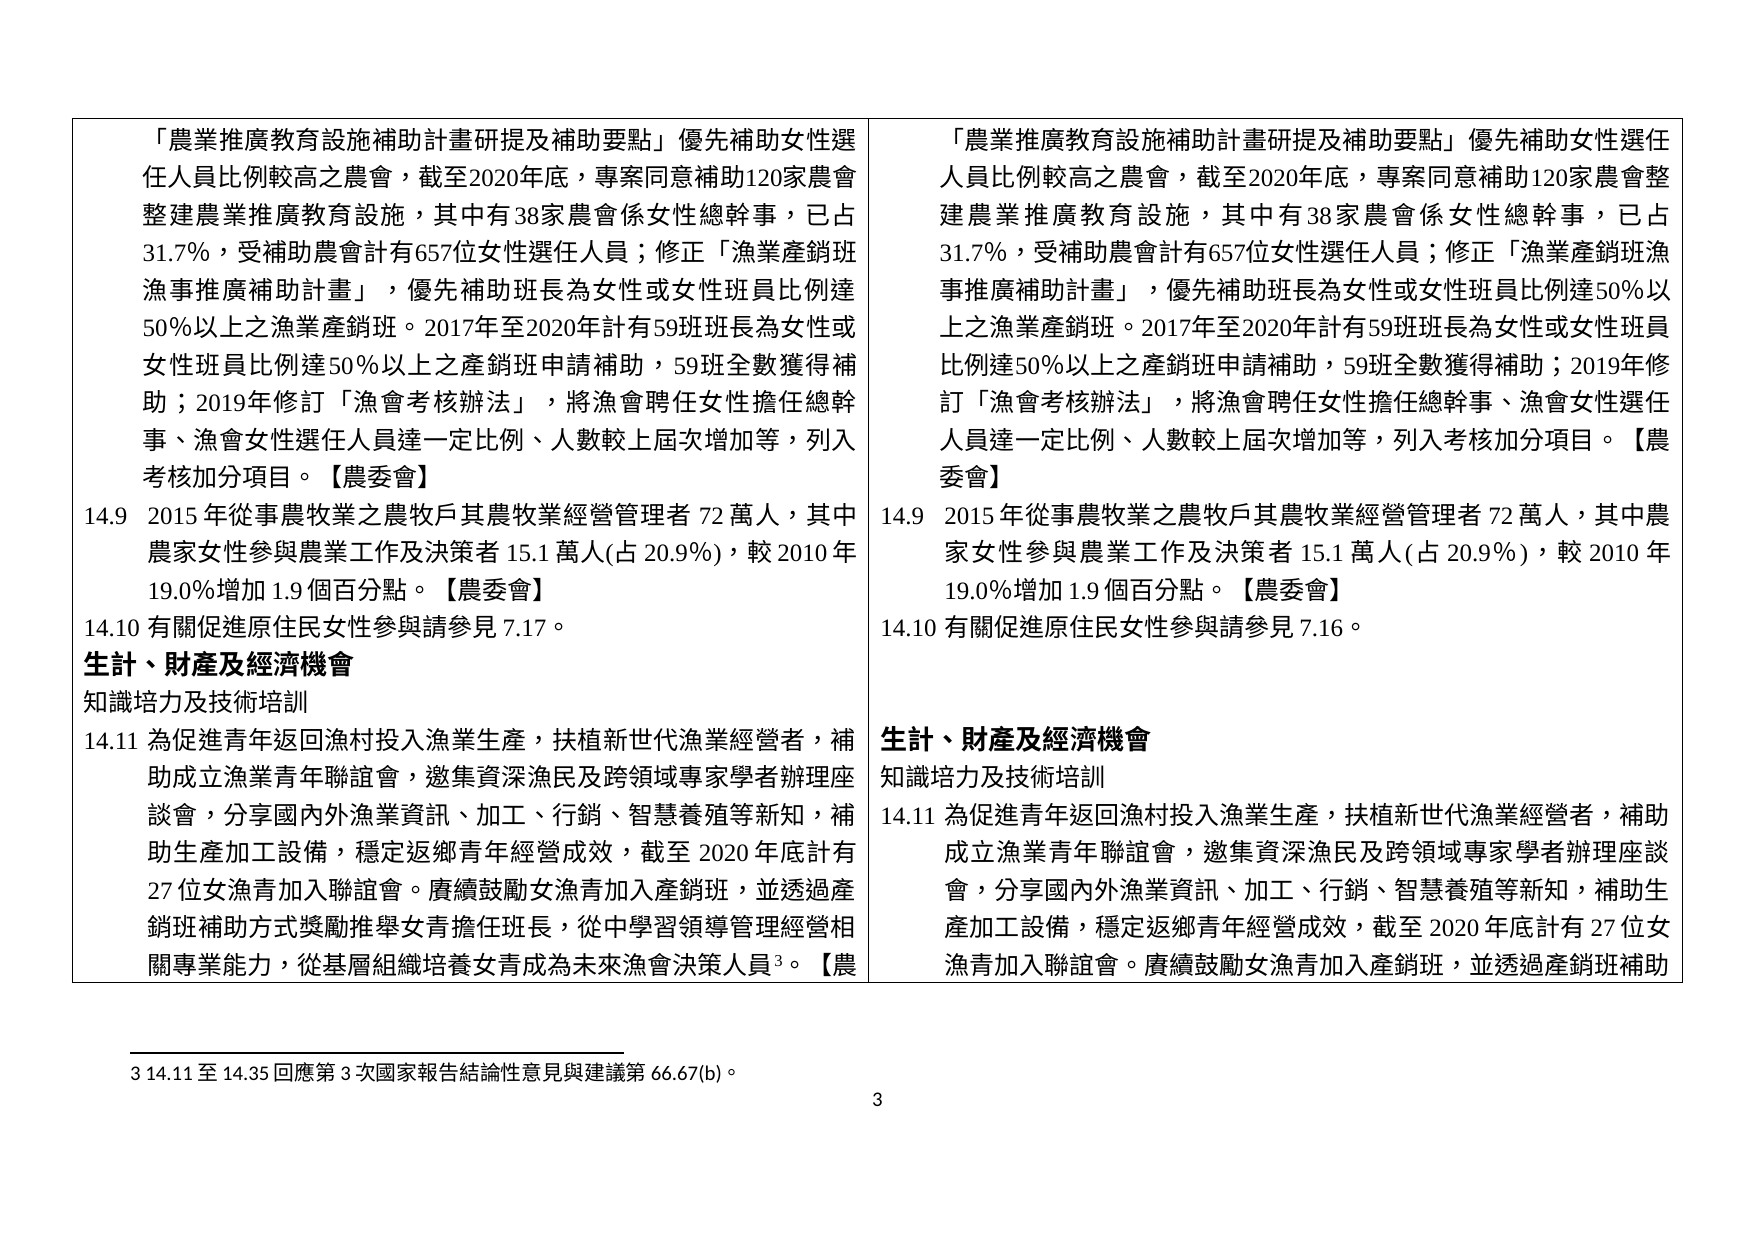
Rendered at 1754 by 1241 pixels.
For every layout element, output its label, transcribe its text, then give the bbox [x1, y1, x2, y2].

table_cell 為提為提升偏鄉及農村婦女之決策地位、經濟、健康、教育權及社會保障，推行促進農村婦女參與決策、產銷及技術培力方案、協助組成合作社等政策。此外，建構偏鄉地區醫療保健、教育措施與基礎建設，提升偏鄉及農村婦女之生活品質。 平權意識、參與決策及社區活動 農業就業人口 2019年臺灣地區農業就業人口55.9萬人，其中女性13.9萬人占24.9％，較2016年減少2.4個百分點；2020年我國女性持有農業用地之人數比率，由2017年31.5％逐年增至2020年32.6％，主要係因教育與性別平權觀念日漸開放，女性在經濟及繼承權等各方面均有所提升。【農委會、內政部】 促進女性參與農業決策 各農民團體參與會員資格無性別限制，然《農會法》及其施行細則規定，農會會員每戶以1人為限，傳統上大都習慣男主外，由家中男性代表加入，因此，女性參與機會受到侷限，故女性申請加入農會人數相對較少；針對農會會員每戶以1人為限之修法案，經2019年召開會議調查，178家農會仍建議維持現行規定。【農委會】 《農會法》修法前，為鼓勵女性農民加入農會，現階段藉由鼓勵、獎勵措施、規劃領導統御的課程來促進農會決策階層女性比率的提升，鼓勵優秀的女性參選，女性會員比例由2016年32.5％至2020年33.4％，呈逐步提升趨勢。【農委會】 農會選任人員每4年改選，截至2020年底基層農會會員女性比率由4年前32.5％提升至33.4％，農事小組組長女性比率由7.6％提升至9.4％，會員代表女性比率由5.6％提升至7.1％，理事女性比率由2.9％提升至3.5％，監事女性比率由2.6％提升至3.5％。【農委會】 2017年至2020年女性漁會會員已達50％，各級漁會選任人員女性總比例由8.0％提升至9.2％，其中會員代表由9.1％提升至11.1％，惟理監事由5.0％降低至4.7％，另漁會聘任女性總幹事比例由30.0％降低至22.5％。將持續宣導鼓勵女性參與漁會公共事務。【農委會】 另《農田水利法》自2020年10月1日起施行，不再舉辦農田水利會會長、會務委員選舉，各農田水利會改制為農田水利管理處，屬公務機關。農田水利會改制為公務機關後，農田水利署決策層級共4人，女性1人，占25％。【農委會】 鼓勵農會任用女性員工為主管，參與農業推廣與農業發展之重要工作，2020年女性員工已占60.5％，較2016年增加0.6個百分點，2020年女性主管占53.5％，較2016年增加5.5個百分點，2020年女性總幹事21.7％，較2015年增加6.5個百分點。【農委會】 以經費補助之誘因，加速實現女性於農漁會參與決策之比例。如「農業推廣教育設施補助計畫研提及補助要點」優先補助女性選任人員比例較高之農會，截至2020年底，專案同意補助120家農會整建農業推廣教育設施，其中有38家農會係女性總幹事，已占31.7％，受補助農會計有657位女性選任人員；修正「漁業產銷班漁事推廣補助計畫」，優先補助班長為女性或女性班員比例達50％以上之漁業產銷班。2017年至2020年計有59班班長為女性或女性班員比例達50％以上之產銷班申請補助，59班全數獲得補助；2019年修訂「漁會考核辦法」，將漁會聘任女性擔任總幹事、漁會女性選任人員達一定比例、人數較上屆次增加等，列入考核加分項目。【農委會】 2015年從事農牧業之農牧戶其農牧業經營管理者72萬人，其中農家女性參與農業工作及決策者15.1萬人(占20.9％)，較2010年19.0％增加1.9個百分點。【農委會】 有關促進原住民女性參與請參見7.17。 生計、財產及經濟機會 知識培力及技術培訓 為促進青年返回漁村投入漁業生產，扶植新世代漁業經營者，補助成立漁業青年聯誼會，邀集資深漁民及跨領域專家學者辦理座談會，分享國內外漁業資訊、加工、行銷、智慧養殖等新知，補助生產加工設備，穩定返鄉青年經營成效，截至2020年底計有27位女漁青加入聯誼會。賡續鼓勵女漁青加入產銷班，並透過產銷班補助方式獎勵推舉女青擔任班長，從中學習領導管理經營相關專業能力，從基層組織培養女青成為未來漁會決策人員。【農委會】 於農民學院建置109門線上學習課程，可依據學員之需求補充農業知識，並於2020年開始規劃整合平台，達成遠距教學與實體課程混成同步實施之目的，減少農民旅途奔波之辛勞及風險，並可擴大授課對象，課程無時間與區域限制，亦可重複觀看學習，帶動農業學習擴散效益。數位平台預計2021年可完成上線，讓農業的教育訓練方式更為多元。【農委會】 為鼓勵農村婦女學習農業技術，提升自我及促進農村經濟發展，自2017年起於農民學院試辦婦女保障名額專班；2019年錄取女性141人(52.4％)；2020年辦理婦女優先班8梯次結訓230人次，有效提升農村婦女受訓權益。【農委會】 智慧農業科技創新成果開發供女性農民操作及使用的技術或系統，預估成效每年節省總工時超過2,000小時。【農委會】 為協助青年返鄉從農，針對從農遭遇門檻規劃完整輔導體系，並導入農業創新思維，有效提升農業經濟產值，推動「新農民培育計畫」目標每年培育3,000人，相關輔導措施包含：遴選百大青農為學習標竿累計589位百大青農、建置在地青農交流平臺計5,452位青農，設置農民學院，整合農委會試驗改良場所專業優勢，提供入門、初階、進階及高階系統化課程、辦理農場見習，提供農場生產經營管理實務能力、開辦農業公費專班，推動獎勵高中生從農方案，建置「青年農民輔導平臺」，提供一站式查詢服務，其中新農民女性(含新住民)約占25~30％。【農委會】 為推動原住民族文化技藝傳承及產業發展，透過原住民族技藝研習中心提供原住民族文化創意產業、休閒產業及農產業等技藝研習訓練課程。2017年至2020年辦理原住民族職業訓練培訓2,670人次，女性比率占60.5％。【原民會】 「臺灣原住民族精實創業輔導計畫」，提供族人創業知識技能訓練，活化原住民族傳統智慧及特色文化，並透過專業顧問輔導團隊，提升創業輔導品質。2017年至2020年共輔導599人，每年輔導女性比率為42.9％至54.1％。【原民會】 2017年至2020年補助具客家特色之產業活動，提供女性參與各式研習課程，包含客家特色相關之產業輔導、人才培育(包含客語遊程導覽、產品故事解說、客語服務等)、觀摩及研習等計畫。2020年計培育各類人才1,258人(女性占729人)，相較於2017年1,041人(女性占604人)，女性人數增加125人，女性人數成長率為20.7％。【客委會】 結合民間團體執行「多元就業開發方案」2017年至2020年於偏遠地區計協助4,685人就業，以女性3,423人占多數(占73％)。【勞動部】 鼓勵女性參與產銷班 鼓勵漁村住民籌組產銷組織，2017年至2020年共補助4,636萬2,000元，現已籌組291班產銷班，班員4,073人。女性班員人數由2017年722人(占19.2％)增至2020年800人(占19.6％)，女性班長由29人(占10.6％)增至38人(占13.1％)。【農委會】 畜禽產業產銷班部分，現有400班，共5,621人，2017年至2020年女性班員比率由9.5％提升至9.7％；其中產銷班班長為女性者，由2016年3.7％提升至2020年4.5％。【農委會】 協助女性自組合作社之方案 透過「原住民合作社輔導計畫」，2017至2020年分級輔導原住民籌組合作社，並針對已成立之合作社提供講習課程，提升原住民女性就業率，協助其生活及經濟利益。2018年至2020年委由地方政府辦理，各計7個(縣)市政府提出申請辦理教育訓練及觀摩研習，個別輔導250社，女性社員占34.2％。【原民會】 儲蓄互助社提供社員微型貸款，截至2020年儲蓄互助社共335社，貸款金額98億3,016萬餘元，女性社員占54.2％(較2016年成長0.7個百分點)。2017年至2020年儲蓄互助社女性社員貸款計6萬5,929件(57.7％)，貸款金額102億2,996萬6,084元(51.6％)。【內政部】 農業合作社提供銷售通路、共同運銷、蔬果加工技術輔導及農特產品行銷活動，2020年1月至6月農業合作社計1,378社，其中女性社員占23.9％(較2016年同期成長6.4個百分點)；勞動合作社提供社員就業機會，2020年1月至6月勞動合作社共383社，其中女性社員占49.3％(較2016年同期成長5.1個百分點)。此外，配合長照政策之推動，以女性社員居多之照顧服務型勞動合作社相對增加，有助提升女性勞動參與率。持續於辦理合作教育課程時，融入性別平權觀念，加強合作社社員及幹部性別意識及專業能力建構，增加女性參與及決策機會。【內政部】 經濟部「地方產業補助計畫」2017年至2019年間，針對偏鄉地區總投入經費共7,450萬元，總計協助偏鄉婦女就業人數942人。自2018年起推動之「中小企業城鄉創生轉型輔導計畫」(SBTR)接續以在地元素創新商業模式，繁榮地方經濟，創造農村婦女就業機會及提升其就業能力，推動城鄉創生發展。【經濟部】 健康及教育方案 保障偏鄉及農村婦女取得醫療資源 針對資源缺乏之部落，2020年補助15個地方政府設置433站部落文化健康站，培植在地族人擔任照服員計1,176人(女性1105人占94％)，服務原住民族長者1萬3,853人(女性9,143人占66％)，提供原住民族地區及都會原住民族聚落可近性、連續性及具文化性之專業照顧服務。【原民會】 為促進原住民族健康平等，增進原鄉婦幼醫療照護服務資源，2018年推動「原鄉健康平等改善策略十大行動計畫」之原鄉高風險孕產婦之管理、在地醫事人員養成計畫之執行成效：包括截至2020年已培育在地養成原住民籍醫事人員631名(含310名醫師、75名牙醫師、護理人員186名及其他醫事人員60名)，其中婦產科專科醫師(含訓練中)計13名及助產師（士）155名，留任比率約7成；計畫試辦區域之高風險孕產婦至少4次產前檢查利用率由87.4％提升至96.2％。【衛福部】 14.28 2017至2019年全國成人預防保健服務使用情形(含原住民族及身心障礙者)性別統計(表14-1)。【衛福部】(原14.28併入12.8) 14.29 2019年全體國民平均壽命約80.86歲(男性77.69歲，女性84.23歲)，原住民全體平均壽命約73.1歲(男性68.73歲，女性77.45歲)，原住民族平均餘命與全國之差距已由2017年之8.17歲縮小至2019年為7.76歲(男性8.96歲，女性6.78歲)。【衛福部】(原14.29依書面意見移到12.35) 保障偏鄉及農村婦女取得醫療資源 衛生福利部原住民族及離島地區醫事人員養成計畫主要培育原住民籍屬及離島籍屬之醫事公費生，並依考生之甄審成績及興趣志願為錄取依據，並無性別限制。至2020年已培育1,192名公費醫事人員(西醫師637名、牙醫師133名及其他醫事人員422名)，較2016年增加培育243名公費生。【衛福部】(原14.30) 為提升原郷離島地區醫療照護服務品質，增進醫療照護資源佈建設置，以促進原鄉民眾可近性獲得適切醫療照護服務，2020年補助原鄉離島地區衛生所(室)設備更新76件及工程補助10案，2020年設置73處部落社區健康營造中心以傳播健康議題識能，並辦理家庭健康關懷，協助健康照護需求或異常轉介，建立在地人服務在地人供需模式；補助孕婦至醫療機構進行產檢及生產之交通費，減輕孕婦產檢之交通上經濟障礙，增列就醫對象無須透過轉診程序即視同轉診並給予補助的條件，使申請條件更符合實益及實務上之需求。截至2020年底，原住民族地區共補助1,379萬4,626元，計1萬7,796人次。【衛福部】(原14.31) 偏鄉及農村地區教育資源、福利資源 為回應原住民族地區幼兒托育需求，發揮部落照顧之精神，原民會前已補助設立登記完成之社區互助式教保服務中心營運相關費用，保障女性就業及幼兒受教權利，截至2020年底共補助8處社區(部落)互助式教保服務中心。2017年至2020年僱用女性教保服務人員共計48人次，受益學童計716人次。【原民會、教育部】(原14.32) 為提升原住民族基本生活安全維護及提升資訊取得與知的權利，截至2020年底，補助各地方政府設置63處原住民族家庭服務中心，提供個案服務計6,700人次，其中服務女性3,697人次(55.2％)相較2017年之57.8％降低2.6％。【原民會】(原14.33) 2016年起原民會於各部落圖書資訊站辦理女性專班，培訓部落女性使用數位科技。建立原住民族部落大學，提供原住民族語文教育、產業經營教育、社會教育、人權教育、健康促進與照護等學程，2017年至2020年結業女性學員占72.1％【原民會】(原14.34) 持續辦理偏遠地區學生就學權益保障相關計畫專案，並於2019年發布「教育部補助偏遠地區學校及非山非市學校教育經費作業要點」，除既有之偏遠地區學校教育措施外，新增補助505所偏遠地區等改善充實設施、設備或教學設備、教材、教具及學生就學所需費用經費計8億4,454萬7,861元；2020年度再補助508校8億1,783萬9,398元，累積補助經費計16億6,238萬7,259元。【教育部】(原14.35) 為協助農漁民子女順利就讀高中職及大專院校，提供農漁民子女助學金，2017至2020年累計發放38億4,963萬2,000元；協助39萬6,214人次農漁民子女就讀高中職及大專校院，受益女性22萬7,045人次，占57.3％。【農委會】(原14.36) 教育部「偏鄉數位應用推動計畫」擴散偏鄉民眾資通訊近用、生活應用與學習，受益對象為臺灣數位發展程度較緩慢之3至5級區域民眾，包括中高齡、原住民、新住民、身心障礙者、低收入戶等需高度關懷之族群，並針對偏鄉婦女數位學習需求，進行課程設計與規劃，透過與時俱進的學習內容，提升偏鄉婦女數位應用能力。2017年至2020年，總計開設713班婦女專班12,029位婦女參與相關課程學習，婦女參與數位機會中心課程比例達73.1％。該計畫網站已取得無障礙網站2.0標章，以利身心障礙人士取得本計畫服務訊息及成果，數位機會中心設置於偏遠鄉鎮，便利民眾就近參與課程及使用資訊設備，2017年至2020年期間計556位身心障礙民眾參與數位機會中心資訊課程。【教育部】(原14.37) 確保女性參與災害風險減輕和氣候變遷之政策和行動計畫 2017年至2020年民防人員女性比率自3.9％提升至5.1％、義勇消防人員女性比率自22.1％提升至26％，防災士之女性比率自2018年31.8％提升至2020年38.4％，均呈現逐年增加趨勢。【內政部】(原14.38) 訂定「災害防救基本計畫(2018-2023)」，並參考聯合國「仙台減災綱領(2015-2030)」研訂災害防救基本方針與對策，明定「地方政府應考量婦女之災害防救特殊需求，針對可能發生災害之場所、社區、避難路線、避難收容處所進行檢視及予以強化，並配合地方政府整體防災工作，妥善規劃各項災害預警措施，以提升婦女之安全保障」；另以專章敘明「研擬性別平等議題納入災害防救計畫」為災害防救計畫修訂重點，於災害防救政策強化「加強女性在防救災與重建等領域能力建構與決策參與」、「將性別觀點納入攸關災害預防、風險評估、災害應變與災後重建等工作的實施方針中」等。其中「強化農村及原住民族女性參與」亦為重要推動重點，該基本計畫研訂過程亦將依行政程序諮詢或邀請婦女及其代表組織參與提供意見，以確保考量婦女之災害防救特殊需求。【行政院災防辦】(原14.39) [73, 119, 868, 982]
table_cell 為提為提升偏鄉及農村婦女之決策地位、經濟、健康、教育權及社會保障，推行促進農村婦女參與決策、產銷及技術培力方案、協助組成合作社等政策。此外，建構偏鄉地區醫療保健、教育措施與基礎建設，提升偏鄉及農村婦女之生活品質。 平權意識、參與決策及社區活動 農業就業人口 2019年臺灣地區農業就業人口55.9萬人，其中女性13.9萬人占24.9％，較2016年減少2.4個百分點；2020年我國女性持有農業用地之人數比率，由2017年31.5％逐年增至2020年32.6％，主要係因教育與性別平權觀念日漸開放，女性在經濟及繼承權等各方面均有所提升。【農委會、內政部】 促進女性參與農業決策 各農民團體參與會員資格無性別限制，然《農會法》及其施行細則規定，農會會員每戶以1人為限，傳統上大都習慣男主外，由家中男性代表加入，因此，女性參與機會受到侷限，故女性申請加入農會人數相對較少；針對農會會員每戶以1人為限之修法案，經2019年召開會議調查，178家農會仍建議維持現行規定。【農委會】 《農會法》修法前，為鼓勵女性農民加入農會，現階段藉由鼓勵、獎勵措施、規劃領導統御的課程來促進農會決策階層女性比率的提升，鼓勵優秀的女性參選，女性會員比例由2016年32.5％至2020年33.4％，呈逐步提升趨勢。【農委會】 農會選任人員每4年改選，截至2020年底基層農會會員女性比率由4年前32.5％提升至33.4％，農事小組組長女性比率由7.6％提升至9.4％，會員代表女性比率由5.6％提升至7.1％，理事女性比率由2.9％提升至3.5％，監事女性比率由2.6％提升至3.5％。【農委會】 2017年至2020年，女性漁會會員已達50％，各級漁會選任人員女性總比例由8.0％提升至9.2％，其中會員代表由9.1％提升至11.1％，惟理監事由5.0％降低至4.7％，另漁會聘任女性總幹事比例由30.0％降低至22.5％。將持續宣導鼓勵女性參與漁會公共事務。【農委會】 另《農田水利法》自2020年10月1日起施行，不再舉辦農田水利會會長、會務委員選舉，各農田水利會改制為農田水利管理處，屬公務機關。農田水利會改制為公務機關後，農田水利署決策層級共4人，女性1人(占25％)。【農委會】 鼓勵農會任用女性員工為主管，參與農業推廣與農業發展之重要工作，2020年女性員工已占60.5％，較2016年增加0.6個百分點，2020年女性主管占53.5％，較2016年增加5.5個百分點，2020年女性總幹事21.7％，較2015年增加6.5個百分點。【農委會】 以經費補助之誘因，加速實現女性於農漁會參與決策之比例。如「農業推廣教育設施補助計畫研提及補助要點」優先補助女性選任人員比例較高之農會，截至2020年底，專案同意補助120家農會整建農業推廣教育設施，其中有38家農會係女性總幹事，已占31.7％，受補助農會計有657位女性選任人員；修正「漁業產銷班漁事推廣補助計畫」，優先補助班長為女性或女性班員比例達50％以上之漁業產銷班。2017年至2020年計有59班班長為女性或女性班員比例達50％以上之產銷班申請補助，59班全數獲得補助；2019年修訂「漁會考核辦法」，將漁會聘任女性擔任總幹事、漁會女性選任人員達一定比例、人數較上屆次增加等，列入考核加分項目。【農委會】 2015年從事農牧業之農牧戶其農牧業經營管理者72萬人，其中農家女性參與農業工作及決策者15.1萬人(占20.9％)，較2010年19.0％增加1.9個百分點。【農委會】 有關促進原住民女性參與請參見7.16。 生計、財產及經濟機會 知識培力及技術培訓 為促進青年返回漁村投入漁業生產，扶植新世代漁業經營者，補助成立漁業青年聯誼會，邀集資深漁民及跨領域專家學者辦理座談會，分享國內外漁業資訊、加工、行銷、智慧養殖等新知，補助生產加工設備，穩定返鄉青年經營成效，截至2020年底計有27位女漁青加入聯誼會。賡續鼓勵女漁青加入產銷班，並透過產銷班補助方式獎勵推舉女青擔任班長，從中學習領導管理經營相關專業能力，從基層組織培養女青成為未來漁會決策人員。【農委會】 於農民學院建置109門線上學習課程，可依據學員之需求補充農業知識，並於2020年開始規劃整合平台，達成遠距教學與實體課程混成同步實施之目的，減少農民旅途奔波之辛勞及風險，並可擴大授課對象，課程無時間與區域限制，亦可重複觀看學習，帶動農業學習擴散效益。數位平台預計2021年可完成上線，讓農業的教育訓練方式更為多元。【農委會】 為鼓勵農村婦女學習農業技術，提升自我及促進農村經濟發展，自2017年起於農民學院試辦婦女保障名額專班；2019年錄取女性141人(52.4％)；2020年辦理婦女優先班8梯次結訓230人次，有效提升農村婦女受訓權益。【農委會】 智慧農業科技創新成果開發供女性農民操作及使用的技術或系統，預估成效每年節省總工時超過2,000小時。【農委會】 為協助青年返鄉從農，針對從農遭遇門檻規劃完整輔導體系，並導入農業創新思維，有效提升農業經濟產值，推動「新農民培育計畫」目標每年培育3,000人，相關輔導措施包含：遴選百大青農為學習標竿累計589位百大青農、建置在地青農交流平臺計5,452位青農，設置農民學院，整合農委會試驗改良場所專業優勢，提供入門、初階、進階及高階系統化課程、辦理農場見習，提供農場生產經營管理實務能力、開辦農業公費專班，推動獎勵高中生從農方案，建置「青年農民輔導平臺」，提供一站式查詢服務，其中新農民女性(含新住民)約占25~30％。【農委會】 為推動原住民族文化技藝傳承及產業發展，透過原住民族技藝研習中心提供原住民族文化創意產業、休閒產業及農產業等技藝研習訓練課程。2017年至2020年辦理原住民族職業訓練培訓2,670人次，女性比率占60.5％。【原民會】 「臺灣原住民族精實創業輔導計畫」，提供族人創業知識技能訓練，活化原住民族傳統智慧及特色文化，並透過專業顧問輔導團隊，提升創業輔導品質。2017年至2020年共輔導599人，每年輔導女性比率為42.9％至54.1％。【原民會】 2017年至2020年補助具客家特色之產業活動，提供女性參與各式研習課程，包含客家特色相關之產業輔導、人才培育(包含客語遊程導覽、產品故事解說、客語服務等)、觀摩及研習等計畫。2020年計培育各類人才1,258人(女性占729人)，相較於2017年1,041人(女性占604人)，女性人數增加125人，女性人數成長率為20.7％。【客委會】 結合民間團體執行「多元就業開發方案」2017年至2020年於偏遠地區計協助4,685人就業，以女性3,423人占多數(占73％)。【勞動部】 鼓勵女性參與產銷班 鼓勵漁村住民籌組產銷組織，2017年至2020年共補助4,636萬2,000元，現已籌組291班產銷班，班員4,073人。女性班員人數由2017年722人(占19.2％)增至2020年800人(占19.6％)，女性班長由29人(占10.6％)增至38人(占13.1％)。【農委會】 畜禽產業產銷班部分，現有400班，共5,621人，2017年至2020年女性班員比率由9.5％提升至9.7％；其中產銷班班長為女性者，由2016年3.7％提升至2020年4.5％。【農委會】 協助女性自組合作社之方案 透過「原住民合作社輔導計畫」，2017至2020年分級輔導原住民籌組合作社，並針對已成立之合作社提供講習課程，提升原住民女性就業率，協助其生活及經濟利益。2018年至2020年委由地方政府辦理，各計7個(縣)市政府提出申請辦理教育訓練及觀摩研習，個別輔導250社，女性社員占34.2％。【原民會】 儲蓄互助社提供社員微型貸款，截至2020年儲蓄互助社共335社，貸款金額98億3,016萬餘元；女性社員占54.2％(較2016年成長0.7個百分點)。【內政部】 農業合作社提供銷售通路、共同運銷、蔬果加工技術輔導及農特產品行銷活動，2020年1月至6月農業合作社計1,378社，其中女性社員占23.9％(較2016年同期成長6.4個百分點)；勞動合作社提供社員就業機會，2020年1月至6月勞動合作社共383社，其中女性社員占49.3％(較2016年同期成長5.1個百分點)。此外，配合長照政策之推動，以女性社員居多之照顧服務型勞動合作社相對增加，有助提升女性勞動參與率。持續於辦理合作教育課程時，融入性別平權觀念，加強合作社社員及幹部性別意識及專業能力建構，增加女性參與及決策機會。【內政部】 經濟部「地方產業補助計畫」2017年至2019年間，針對偏鄉地區總投入經費共7,450萬元，總計協助偏鄉婦女就業人數942人。自2018年起推動之「中小企業城鄉創生轉型輔導計畫」(SBTR)接續以在地元素創新商業模式，繁榮地方經濟，創造農村婦女就業機會及提升其就業能力，推動城鄉創生發展。【經濟部】 健康及教育方案 偏鄉及農村婦女保健服務 針對資源缺乏之部落，2020年補助15個地方政府設置433站部落文化健康站，培植在地族人擔任照服員計1,176人(女性1105人占94％)，服務原住民族長者1萬3,853人(女性9,143人占66％)，提供原住民族地區及都會原住民族聚落可近性、連續性及具文化性之專業照顧服務。【原民會】 為促進原住民族健康平等，2018年推動「原鄉健康不平等改善策略行動計畫」，包含在地醫事人員養成、部落健康營造、原鄉醫療資源提升、高風險孕產婦健康管理、菸酒檳及事故傷害防制、三高及消化系癌症防治、結核病主動發現等計畫，目前試辦初步成果：截至2020年養成公費生增額培育，醫學系每年30名、牙醫學系每年24人，留任比率達7成；已培育原住民族籍養成醫事人員631名，原鄉每萬人口醫師數由16.1人提升至22人；原住民族地區共設置53處部落健康營造中心，家庭關懷累計約4萬1,100人、電話防疫關懷約計2萬3,237人；計畫試辦區域之高風險孕產婦至少4次產前檢查利用率由87.4％提升至96.2％、事故傷害死亡率由56.5％降至43.4％；消化癌症防治之整體幽門桿菌陽性接受除菌治療者之除菌率由78％提升至82％；原住民結核病主動篩檢率其35歲至64歲山地原民由49％增至53％，65歲以上則由40％增至55％。【衛福部】 2017至2019年成人預防保健服務人數、性別利用率分別及原住民使用情形(表14-1)。【衛福部】 2019年全體國民平均壽命約80.86歲(男性77.69歲，女性84.23歲)，原住民全體平均壽命約73.1歲(男性68.73歲，女性77.45歲)，原住民族平均餘命與全國之差距已由106年之8.17歲縮小至2019年為7.76歲(男性8.96歲，女性6.78歲)。【衛福部】 保障偏鄉及農村婦女取得醫療資源 衛生福利部原住民族及離島地區醫事人員養成計畫主要培育原住民籍屬及離島籍屬之醫事公費生，並依考生之甄審成績及興趣志願為錄取依據，並無性別限制。至2020年已培育1,192名公費醫事人員(西醫師637名、牙醫師133名及其他醫事人員422名)，較2016年增加培育243名公費生。【衛福部】 為提升原郷離島地區醫療照護服務品質，增進醫療照護資源佈建設置，以促進原鄉民眾可近性獲得適切醫療照護服務，2020年補助原鄉離島地區衛生所(室)設備更新76件及工程補助10案，2020年設置73處部落社區健康營造中心以傳播健康議題識能，並辦理家庭健康關懷，協助健康照護需求或異常轉介，建立在地人服務在地人供需模式；補助孕婦至醫療機構進行產檢及生產之交通費，減輕孕婦產檢之交通上經濟障礙，增列就醫對象無須透過轉診程序即視同轉診並給予補助的條件，使申請條件更符合實益及實務上之需求。截至2020年底，原住民族地區共補助1,379萬4,626元，計1萬7,796人次。【衛福部】 偏鄉及農村地區教育資源、福利資源 為回應原住民族地區幼兒托育需求，發揮部落照顧之精神，原民會前已補助設立登記完成之社區互助式教保服務中心營運相關費用，保障女性就業及幼兒受教權利，截至2020年底共補助8處社區(部落)互助式教保服務中心。2017年至2020年僱用女性教保服務人員共計48人次，受益學童計716人次。【原民會、教育部】 為提升原住民族基本生活安全維護及提升資訊取得與知的權利，截至2020年底，補助各地方政府設置63處原住民族家庭服務中心，提供個案服務計6,700人次，其中服務女性3,697人次(55.2％)相較2017年之57.8％降低2.6％。【原民會】 2016年起原民會於各部落圖書資訊站辦理女性專班，培訓部落女性使用數位科技。建立原住民族部落大學，提供原住民族語文教育、產業經營教育、社會教育、人權教育、健康促進與照護等學程，2017年至2020年結業女性學員占72.1％【原民會】 持續辦理偏遠地區學生就學權益保障相關計畫專案，並於2019年發布「教育部補助偏遠地區學校及非山非市學校教育經費作業要點」，除既有之偏遠地區學校教育措施外，新增補助505所偏遠地區等改善充實設施、設備或教學設備、教材、教具及學生就學所需費用經費計8億4,454萬7,861元；2020年度再補助508校8億1,783萬9,398元，累積補助經費計16億6,238萬7,259元。【教育部】 為協助農漁民子女順利就讀高中職及大專院校，提供農漁民子女助學金，2017至2020年累計發放38億4,963萬2,000元；協助39萬6,214人次農漁民子女就讀高中職及大專校院，受益女性22萬7,045人次(占57.3％)。【農委會】 教育部「偏鄉數位應用推動計畫」擴散偏鄉民眾資通訊近用、生活應用與學習，受益對象為臺灣數位發展程度較緩慢之3至5級區域民眾，包括中高齡、原住民、新住民、身心障礙者、低收入戶等需高度關懷之族群，並針對偏鄉婦女數位學習需求，進行課程設計與規劃，透過與時俱進的學習內容，提升偏鄉婦女數位應用能力。2017年至2020年，總計開設713班婦女專班12,029位婦女參與相關課程學習，婦女參與數位機會中心課程比例達73.1％。【教育部】 確保女性參與災害風險減輕和氣候變遷之政策和行動計畫 2017年至2020年民防人員女性比率自3.9％提升至5.1％、義勇消防人員女性比率自22.1％提升至26％，防災士之女性比率自2018年31.8％提升至2020年38.4％，均呈現逐年增加趨勢。【內政部】 訂定「災害防救基本計畫（2018-2023）」，並參考聯合國「仙台減災綱領（2015-2030）」研訂災害防救基本方針與對策，明定「地方政府應考量婦女之災害防救特殊需求，針對可能發生災害之場所、社區、避難路線、避難收容處所進行檢視及予以強化，並配合地方政府整體防災工作，妥善規劃各項災害預警措施，以提升婦女之安全保障」；另以專章敘明「研擬性別平等議題納入災害防救計畫」為災害防救計畫修訂重點，於災害防救政策強化「加強女性在防救災與重建等領域能力建構與決策參與」、「將性別觀點納入攸關災害預防、風險評估、災害應變與災後重建等工作的實施方針中」等。其中「強化農村及原住民族女性參與」亦為重要推動重點，該基本計畫研訂過程亦將依行政程序諮詢或邀請婦女及其代表組織參與提供意見，以確保考量婦女之災害防救特殊需求。【行政院災防辦】 [869, 119, 1682, 982]
